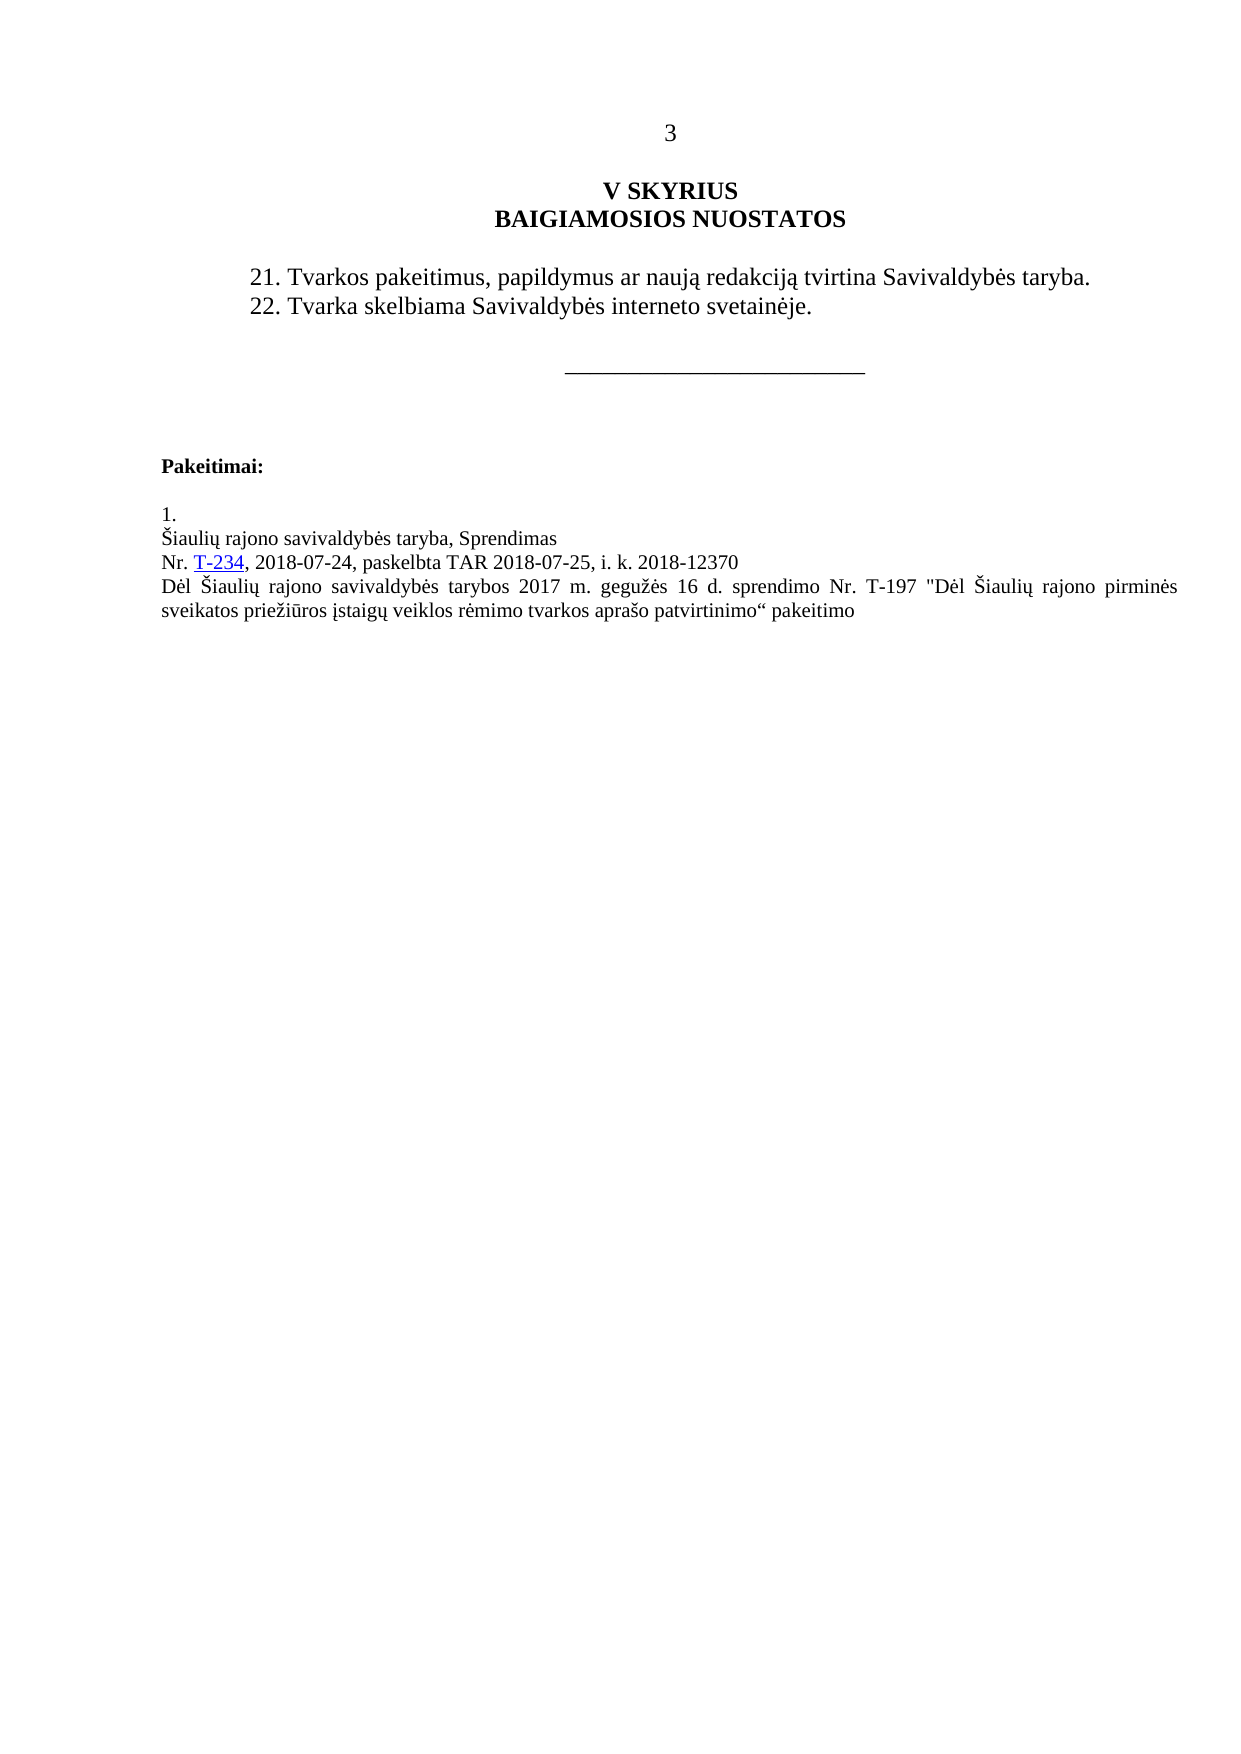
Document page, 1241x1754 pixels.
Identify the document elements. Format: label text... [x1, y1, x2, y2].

text 22. Tvarka skelbiama Savivaldybės interneto svetainėje. [161, 291, 1180, 319]
text 1. [161, 502, 1180, 526]
text ________________________ [161, 348, 1180, 377]
text Šiaulių rajono savivaldybės taryba, Sprendimas [161, 526, 1180, 550]
text Dėl Šiaulių rajono savivaldybės tarybos 2017 m. gegužės 16 d. sprendimo Nr. T-197 "Dėl Šiaulių rajono pirminės sveikatos priežiūros įstaigų veiklos rėmimo tvarkos aprašo patvirtinimo“ pakeitimo [161, 574, 1180, 622]
text Nr. T-234, 2018-07-24, paskelbta TAR 2018-07-25, i. k. 2018-12370 [161, 550, 1180, 574]
text V SKYRIUS [161, 176, 1180, 204]
text Pakeitimai: [161, 454, 1180, 478]
text 21. Tvarkos pakeitimus, papildymus ar naują redakciją tvirtina Savivaldybės taryba. [161, 262, 1180, 291]
text BAIGIAMOSIOS NUOSTATOS [161, 204, 1180, 233]
